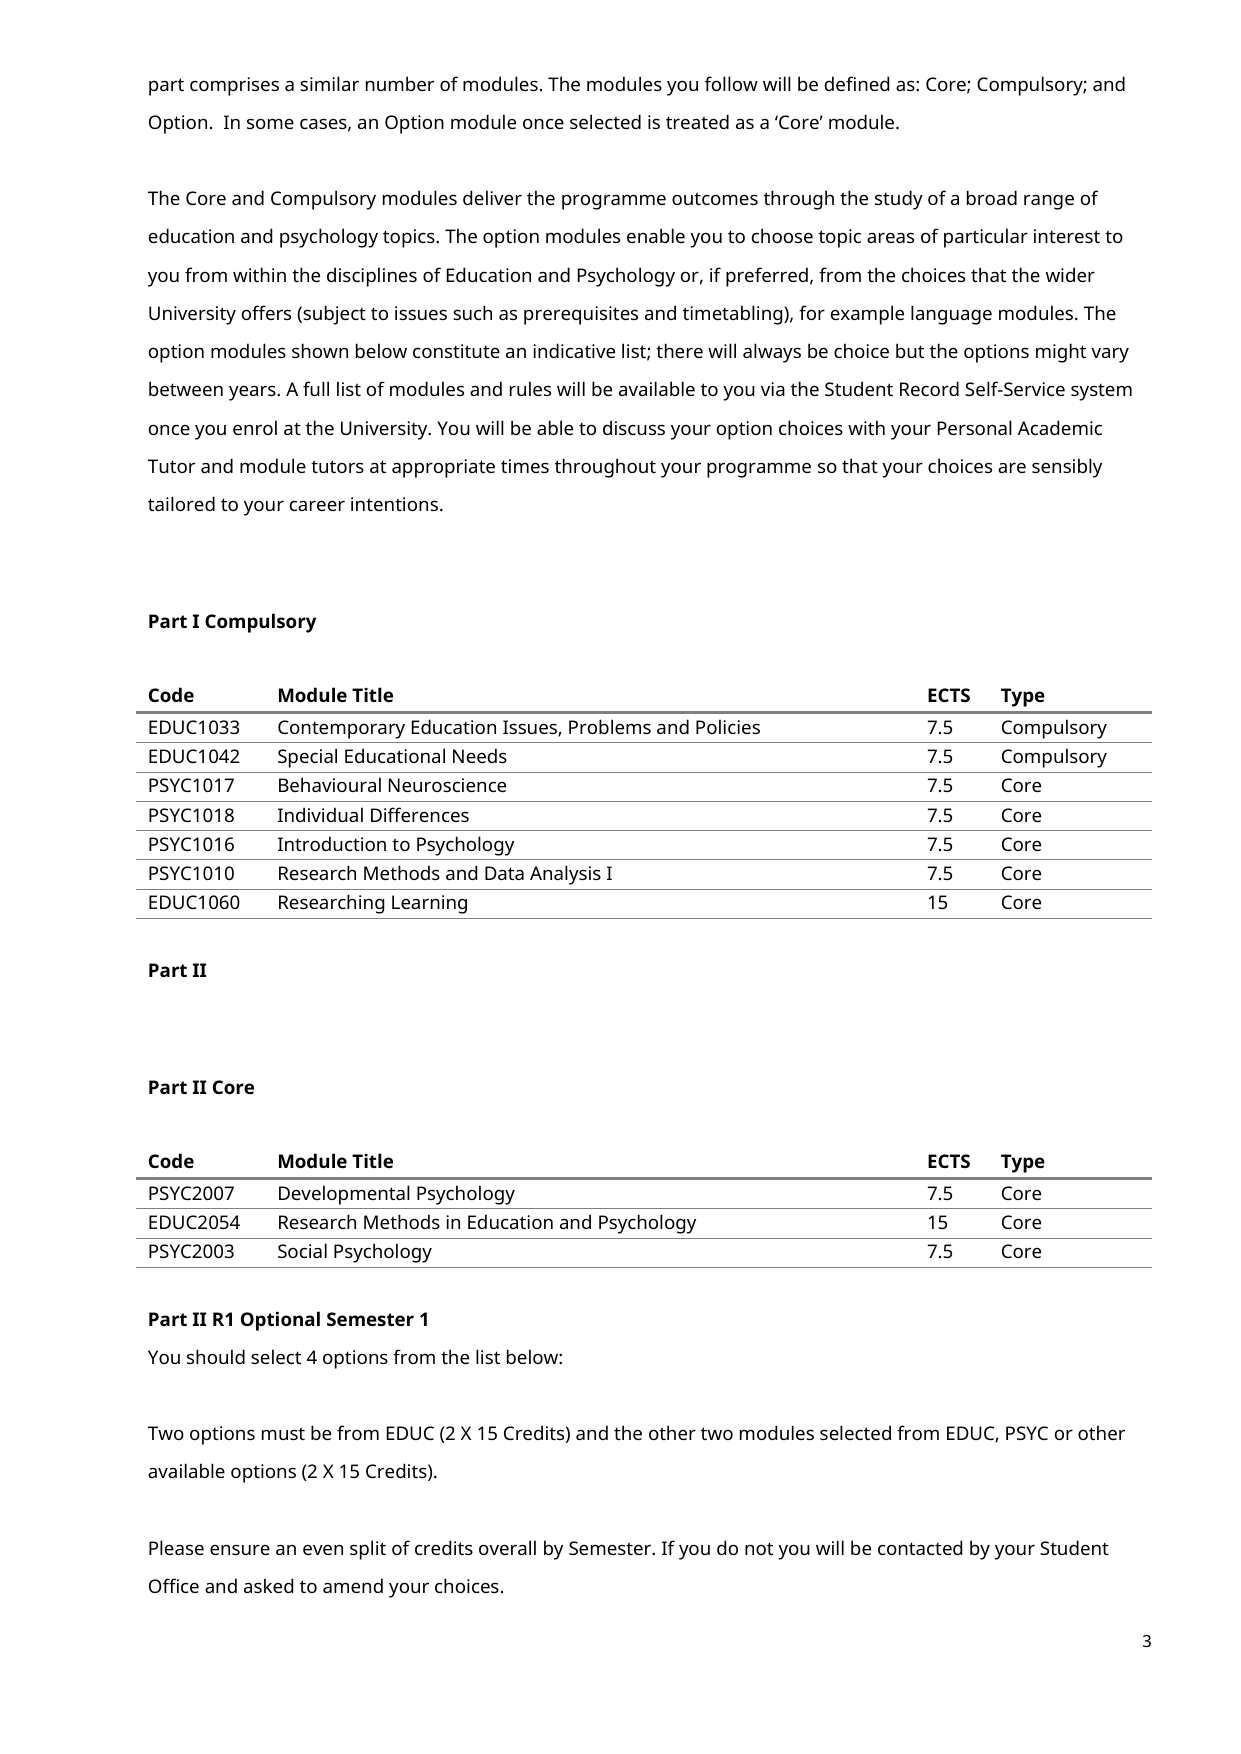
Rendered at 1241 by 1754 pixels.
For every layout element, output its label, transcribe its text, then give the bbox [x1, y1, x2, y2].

table_cell Core [989, 1209, 1152, 1237]
table_cell Code [136, 683, 266, 711]
table_cell Special Educational Needs [266, 743, 916, 772]
table_cell PSYC2003 [136, 1239, 266, 1267]
table_cell 7.5 [916, 831, 989, 859]
table_cell 7.5 [916, 743, 989, 772]
table_cell Researching Learning [266, 890, 916, 918]
table_cell EDUC2054 [136, 1209, 266, 1237]
table_cell Introduction to Psychology [266, 831, 916, 859]
table_cell Compulsory [989, 714, 1152, 742]
table_cell PSYC1018 [136, 802, 266, 830]
table_cell 7.5 [916, 1180, 989, 1208]
table_cell Type [989, 683, 1152, 711]
table_cell ECTS [916, 1149, 989, 1177]
table_cell Core [989, 860, 1152, 889]
table_cell Social Psychology [266, 1239, 916, 1267]
table_cell Part I Compulsory [136, 570, 1152, 683]
table_cell Behavioural Neuroscience [266, 773, 916, 801]
table_cell 7.5 [916, 802, 989, 830]
table_cell Part II R1 Optional Semester 1 You should select 4 options from the list below: Two options must be from EDUC (2 X 15 Credits) and the other two modules selected from EDUC, PSYC or other available options (2 X 15 Credits). Please ensure an even split of credits overall by Semester. If you do not you will be contacted by your Student Office and asked to amend your choices. [136, 1268, 1152, 1599]
table_cell Individual Differences [266, 802, 916, 830]
table_cell Core [989, 773, 1152, 801]
table_cell Core [989, 890, 1152, 918]
table_cell PSYC2007 [136, 1180, 266, 1208]
table_cell PSYC1010 [136, 860, 266, 889]
table_cell Research Methods and Data Analysis I [266, 860, 916, 889]
table_cell Core [989, 1180, 1152, 1208]
table_cell EDUC1033 [136, 714, 266, 742]
table_cell Type [989, 1149, 1152, 1177]
table_cell 15 [916, 1209, 989, 1237]
table_cell Compulsory [989, 743, 1152, 772]
table_cell 7.5 [916, 1239, 989, 1267]
table_cell PSYC1016 [136, 831, 266, 859]
table_cell Research Methods in Education and Psychology [266, 1209, 916, 1237]
table_cell Contemporary Education Issues, Problems and Policies [266, 714, 916, 742]
table_cell PSYC1017 [136, 773, 266, 801]
table_cell EDUC1060 [136, 890, 266, 918]
table_cell Module Title [266, 1149, 916, 1177]
table_cell ECTS [916, 683, 989, 711]
table_header part comprises a similar number of modules. The modules you follow will be defined as: Core; Compulsory; and Option. In some cases, an Option module once selected is treated as a ‘Core’ module. The Core and Compulsory modules deliver the programme outcomes through the study of a broad range of education and psychology topics. The option modules enable you to choose topic areas of particular interest to you from within the disciplines of Education and Psychology or, if preferred, from the choices that the wider University offers (subject to issues such as prerequisites and timetabling), for example language modules. The option modules shown below constitute an indicative list; there will always be choice but the options might vary between years. A full list of modules and rules will be available to you via the Student Record Self-Service system once you enrol at the University. You will be able to discuss your option choices with your Personal Academic Tutor and module tutors at appropriate times throughout your programme so that your choices are sensibly tailored to your career intentions. [136, 71, 1152, 570]
table_cell 7.5 [916, 860, 989, 889]
table_cell Part II Core [136, 1036, 1152, 1148]
table_cell Core [989, 1239, 1152, 1267]
table_cell 7.5 [916, 714, 989, 742]
table_cell Developmental Psychology [266, 1180, 916, 1208]
table_cell Module Title [266, 683, 916, 711]
table_cell Code [136, 1149, 266, 1177]
table_cell EDUC1042 [136, 743, 266, 772]
table_cell Core [989, 802, 1152, 830]
table_cell 15 [916, 890, 989, 918]
table_cell Part II [136, 919, 1152, 1036]
table_cell Core [989, 831, 1152, 859]
table_cell 7.5 [916, 773, 989, 801]
